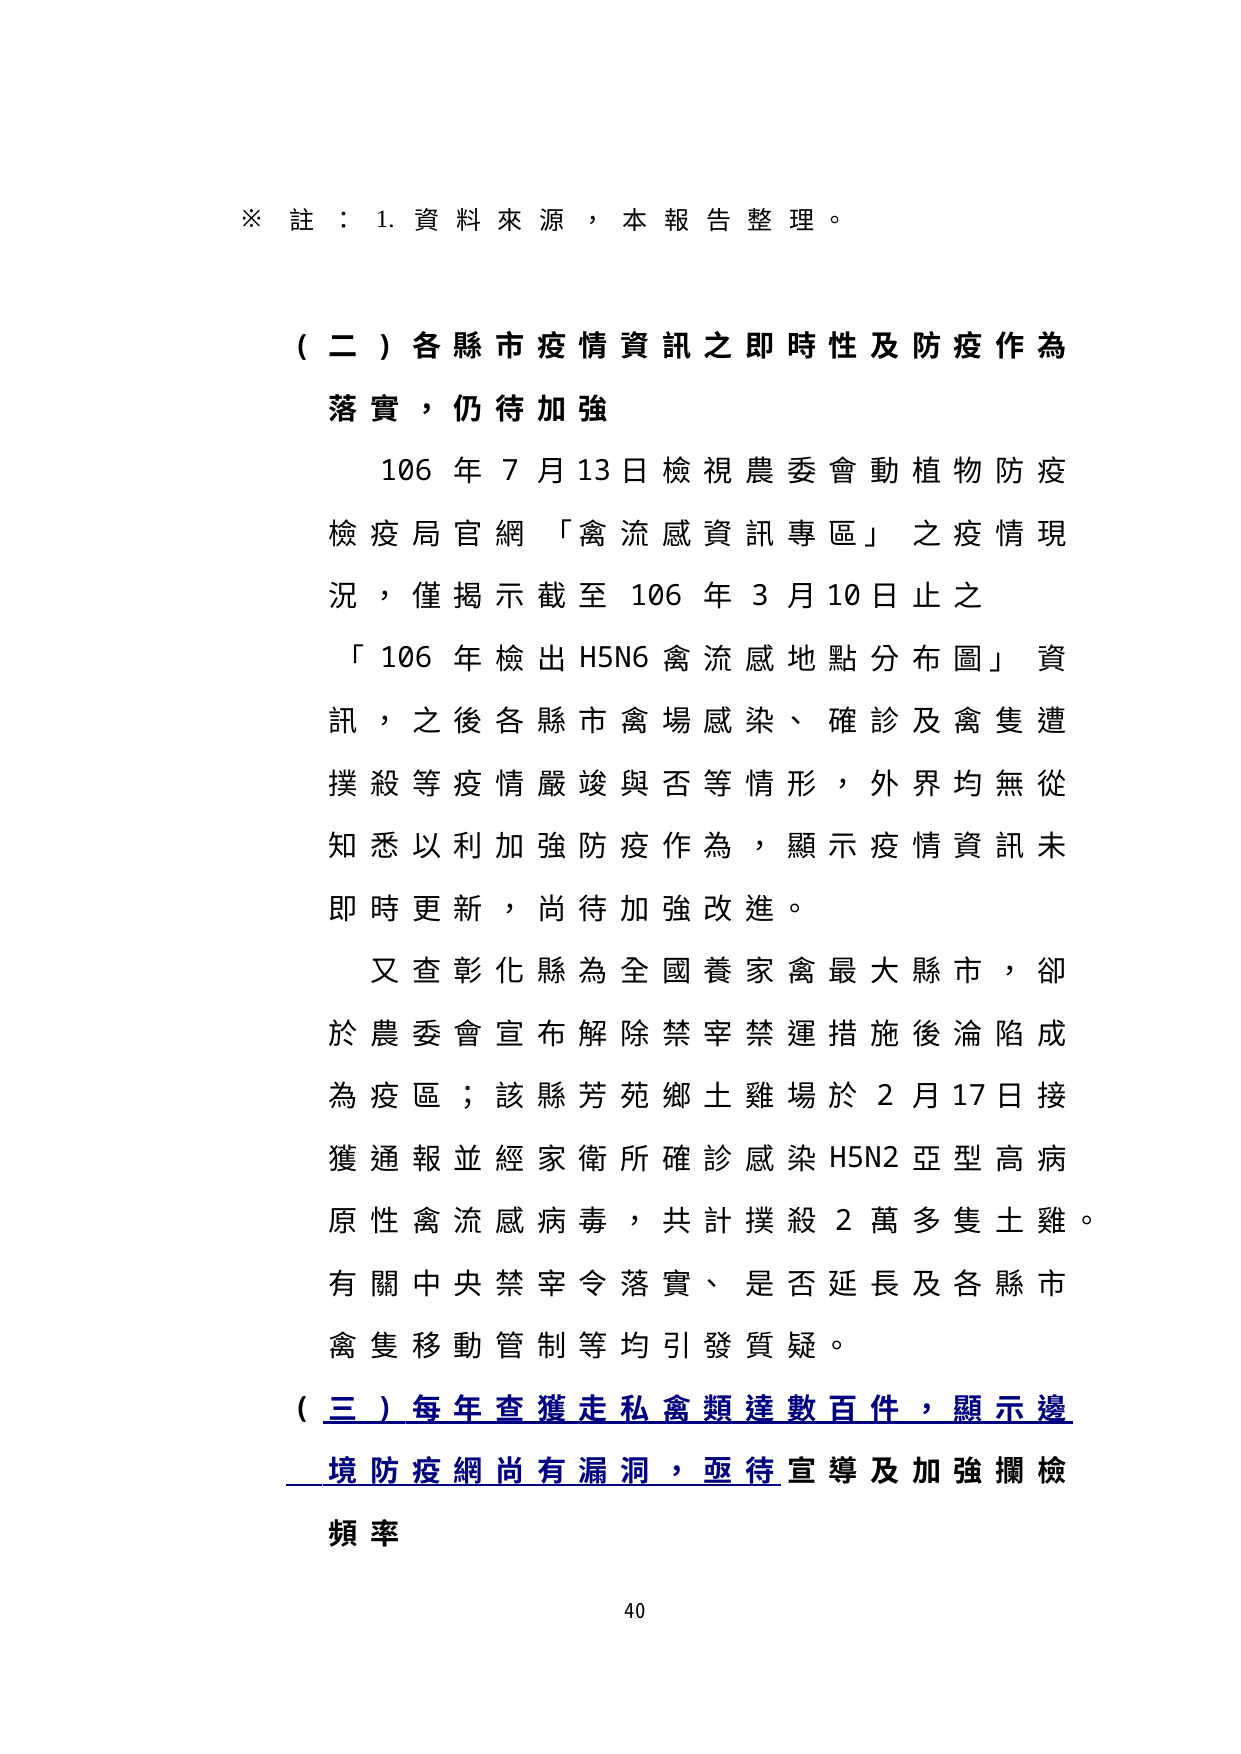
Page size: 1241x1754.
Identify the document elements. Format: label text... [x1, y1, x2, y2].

text 106年7月13日檢視農委會動植物防疫檢疫局官網「禽流感資訊專區」之疫情現況，僅揭示截至106年3月10日止之「106年檢出H5N6禽流感地點分布圖」資訊，之後各縣市禽場感染、確診及禽隻遭撲殺等疫情嚴竣與否等情形，外界均無從知悉以利加強防疫作為，顯示疫情資訊未即時更新，尚待加強改進。 [286, 427, 1072, 927]
text (二)各縣市疫情資訊之即時性及防疫作為落實，仍待加強 [256, 302, 1072, 427]
text ※註：1.資料來源，本報告整理。 [197, 177, 1072, 240]
text 又查彰化縣為全國養家禽最大縣市，卻於農委會宣布解除禁宰禁運措施後淪陷成為疫區；該縣芳苑鄉土雞場於2月17日接獲通報並經家衛所確診感染H5N2亞型高病原性禽流感病毒，共計撲殺2萬多隻土雞。有關中央禁宰令落實、是否延長及各縣市禽隻移動管制等均引發質疑。 [286, 927, 1072, 1365]
text (三)每年查獲走私禽類達數百件，顯示邊境防疫網尚有漏洞，亟待宣導及加強攔檢頻率 [256, 1365, 1072, 1552]
